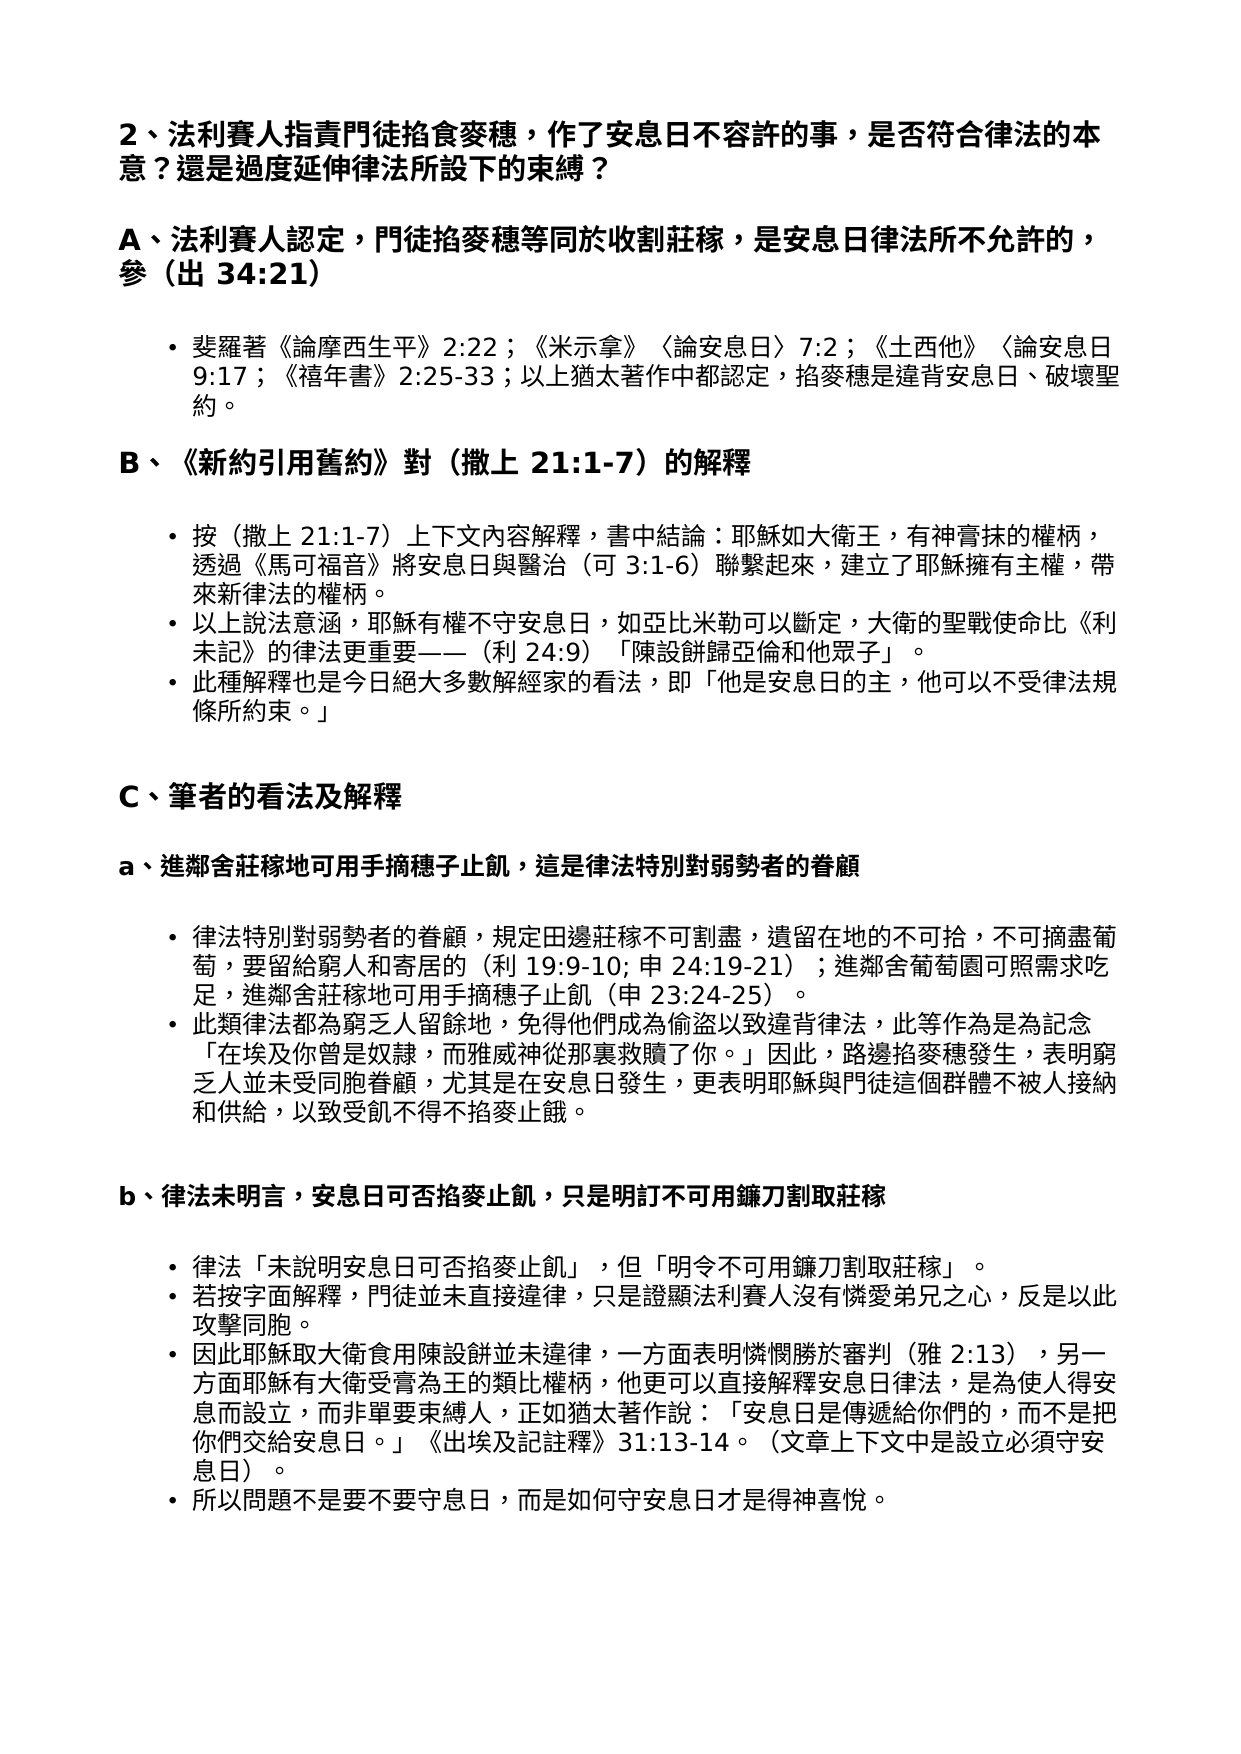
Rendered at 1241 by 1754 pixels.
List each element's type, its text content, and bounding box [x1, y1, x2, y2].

subtitle 2、法利賽人指責門徒掐食麥穗，作了安息日不容許的事，是否符合律法的本意？還是過度延伸律法所設下的束縛？ [118, 118, 1122, 186]
list 因此耶穌取大衛食用陳設餅並未違律，一方面表明憐憫勝於審判（雅 2:13），另一方面耶穌有大衛受膏為王的類比權柄，他更可以直接解釋安息日律法，是為使人得安息而設立，而非單要束縛人，正如猶太著作說：「安息日是傳遞給你們的，而不是把你們交給安息日。」《出埃及記註釋》31:13-14。（文章上下文中是設立必須守安息日）。 [177, 1340, 1122, 1486]
list 斐羅著《論摩西生平》2:22；《米示拿》〈論安息日〉7:2；《土西他》〈論安息日 9:17；《禧年書》2:25-33；以上猶太著作中都認定，掐麥穗是違背安息日、破壞聖約。 [177, 333, 1122, 421]
list 按（撒上 21:1-7）上下文內容解釋，書中結論：耶穌如大衛王，有神膏抹的權柄，透過《馬可福音》將安息日與醫治（可 3:1-6）聯繫起來，建立了耶穌擁有主權，帶來新律法的權柄。 [177, 522, 1122, 609]
subtitle A、法利賽人認定，門徒掐麥穗等同於收割莊稼，是安息日律法所不允許的，參（出 34:21） [118, 223, 1122, 291]
subtitle B、《新約引用舊約》對（撒上 21:1-7）的解釋 [118, 446, 1122, 480]
list 律法「未說明安息日可否掐麥止飢」，但「明令不可用鐮刀割取莊稼」。 [177, 1253, 1122, 1282]
list 此種解釋也是今日絕大多數解經家的看法，即「他是安息日的主，他可以不受律法規條所約束。」 [177, 668, 1122, 726]
list 以上說法意涵，耶穌有權不守安息日，如亞比米勒可以斷定，大衛的聖戰使命比《利未記》的律法更重要——（利 24:9）「陳設餅歸亞倫和他眾子」。 [177, 609, 1122, 668]
subtitle a、進鄰舍莊稼地可用手摘穗子止飢，這是律法特別對弱勢者的眷顧 [118, 852, 1122, 881]
list 所以問題不是要不要守息日，而是如何守安息日才是得神喜悅。 [177, 1486, 1122, 1515]
subtitle b、律法未明言，安息日可否掐麥止飢，只是明訂不可用鐮刀割取莊稼 [118, 1182, 1122, 1211]
subtitle C、筆者的看法及解釋 [118, 781, 1122, 814]
list 此類律法都為窮乏人留餘地，免得他們成為偷盜以致違背律法，此等作為是為記念「在埃及你曾是奴隷，而雅威神從那裏救贖了你。」因此，路邊掐麥穗發生，表明窮乏人並未受同胞眷顧，尤其是在安息日發生，更表明耶穌與門徒這個群體不被人接納和供給，以致受飢不得不掐麥止餓。 [177, 1011, 1122, 1127]
list 律法特別對弱勢者的眷顧，規定田邊莊稼不可割盡，遺留在地的不可拾，不可摘盡葡萄，要留給窮人和寄居的（利 19:9-10; 申 24:19-21）；進鄰舍葡萄園可照需求吃足，進鄰舍莊稼地可用手摘穗子止飢（申 23:24-25）。 [177, 923, 1122, 1011]
list 若按字面解釋，門徒並未直接違律，只是證顯法利賽人沒有憐愛弟兄之心，反是以此攻擊同胞。 [177, 1282, 1122, 1340]
